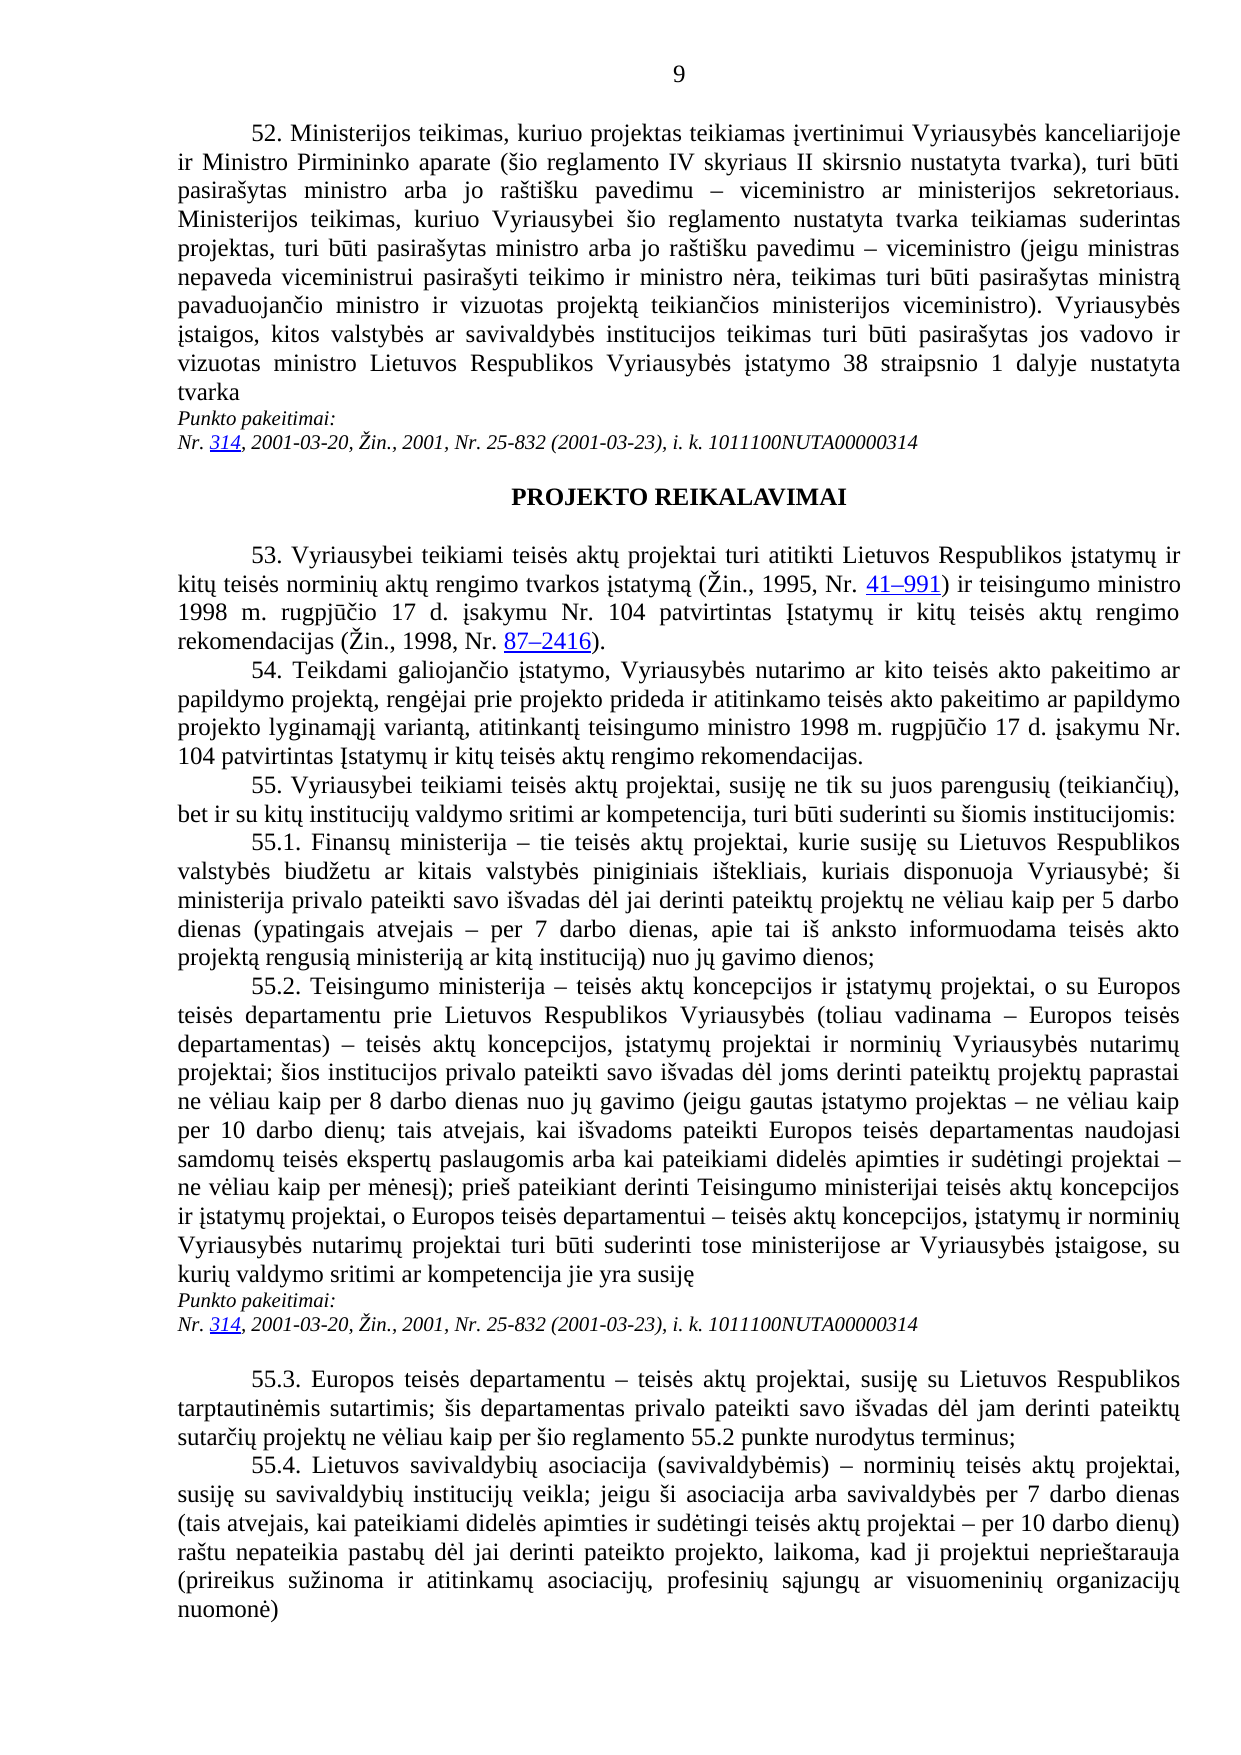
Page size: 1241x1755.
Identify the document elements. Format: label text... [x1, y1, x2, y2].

text Punkto pakeitimai: [177, 406, 1181, 430]
text 55.1. Finansų ministerija – tie teisės aktų projektai, kurie susiję su Lietuvos Respublikos valstybės biudžetu ar kitais valstybės piniginiais ištekliais, kuriais disponuoja Vyriausybė; ši ministerija privalo pateikti savo išvadas dėl jai derinti pateiktų projektų ne vėliau kaip per 5 darbo dienas (ypatingais atvejais – per 7 darbo dienas, apie tai iš anksto informuodama teisės akto projektą rengusią ministeriją ar kitą instituciją) nuo jų gavimo dienos; [177, 827, 1181, 971]
text Nr. 314, 2001-03-20, Žin., 2001, Nr. 25-832 (2001-03-23), i. k. 1011100NUTA00000314 [177, 430, 1181, 454]
text 54. Teikdami galiojančio įstatymo, Vyriausybės nutarimo ar kito teisės akto pakeitimo ar papildymo projektą, rengėjai prie projekto prideda ir atitinkamo teisės akto pakeitimo ar papildymo projekto lyginamąjį variantą, atitinkantį teisingumo ministro 1998 m. rugpjūčio 17 d. įsakymu Nr. 104 patvirtintas Įstatymų ir kitų teisės aktų rengimo rekomendacijas. [177, 655, 1181, 770]
text Punkto pakeitimai: [177, 1287, 1181, 1312]
text 55.3. Europos teisės departamentu – teisės aktų projektai, susiję su Lietuvos Respublikos tarptautinėmis sutartimis; šis departamentas privalo pateikti savo išvadas dėl jam derinti pateiktų sutarčių projektų ne vėliau kaip per šio reglamento 55.2 punkte nurodytus terminus; [177, 1364, 1181, 1451]
text 55.4. Lietuvos savivaldybių asociacija (savivaldybėmis) – norminių teisės aktų projektai, susiję su savivaldybių institucijų veikla; jeigu ši asociacija arba savivaldybės per 7 darbo dienas (tais atvejais, kai pateikiami didelės apimties ir sudėtingi teisės aktų projektai – per 10 darbo dienų) raštu nepateikia pastabų dėl jai derinti pateikto projekto, laikoma, kad ji projektui neprieštarauja (prireikus sužinoma ir atitinkamų asociacijų, profesinių sąjungų ar visuomeninių organizacijų nuomonė) [177, 1451, 1181, 1623]
text PROJEKTO REIKALAVIMAI [177, 482, 1181, 511]
text 53. Vyriausybei teikiami teisės aktų projektai turi atitikti Lietuvos Respublikos įstatymų ir kitų teisės norminių aktų rengimo tvarkos įstatymą (Žin., 1995, Nr. 41–991) ir teisingumo ministro 1998 m. rugpjūčio 17 d. įsakymu Nr. 104 patvirtintas Įstatymų ir kitų teisės aktų rengimo rekomendacijas (Žin., 1998, Nr. 87–2416). [177, 540, 1181, 655]
text 52. Ministerijos teikimas, kuriuo projektas teikiamas įvertinimui Vyriausybės kanceliarijoje ir Ministro Pirmininko aparate (šio reglamento IV skyriaus II skirsnio nustatyta tvarka), turi būti pasirašytas ministro arba jo raštišku pavedimu – viceministro ar ministerijos sekretoriaus. Ministerijos teikimas, kuriuo Vyriausybei šio reglamento nustatyta tvarka teikiamas suderintas projektas, turi būti pasirašytas ministro arba jo raštišku pavedimu – viceministro (jeigu ministras nepaveda viceministrui pasirašyti teikimo ir ministro nėra, teikimas turi būti pasirašytas ministrą pavaduojančio ministro ir vizuotas projektą teikiančios ministerijos viceministro). Vyriausybės įstaigos, kitos valstybės ar savivaldybės institucijos teikimas turi būti pasirašytas jos vadovo ir vizuotas ministro Lietuvos Respublikos Vyriausybės įstatymo 38 straipsnio 1 dalyje nustatyta tvarka [177, 118, 1181, 406]
text Nr. 314, 2001-03-20, Žin., 2001, Nr. 25-832 (2001-03-23), i. k. 1011100NUTA00000314 [177, 1312, 1181, 1336]
text 55.2. Teisingumo ministerija – teisės aktų koncepcijos ir įstatymų projektai, o su Europos teisės departamentu prie Lietuvos Respublikos Vyriausybės (toliau vadinama – Europos teisės departamentas) – teisės aktų koncepcijos, įstatymų projektai ir norminių Vyriausybės nutarimų projektai; šios institucijos privalo pateikti savo išvadas dėl joms derinti pateiktų projektų paprastai ne vėliau kaip per 8 darbo dienas nuo jų gavimo (jeigu gautas įstatymo projektas – ne vėliau kaip per 10 darbo dienų; tais atvejais, kai išvadoms pateikti Europos teisės departamentas naudojasi samdomų teisės ekspertų paslaugomis arba kai pateikiami didelės apimties ir sudėtingi projektai – ne vėliau kaip per mėnesį); prieš pateikiant derinti Teisingumo ministerijai teisės aktų koncepcijos ir įstatymų projektai, o Europos teisės departamentui – teisės aktų koncepcijos, įstatymų ir norminių Vyriausybės nutarimų projektai turi būti suderinti tose ministerijose ar Vyriausybės įstaigose, su kurių valdymo sritimi ar kompetencija jie yra susiję [177, 971, 1181, 1287]
text 55. Vyriausybei teikiami teisės aktų projektai, susiję ne tik su juos parengusių (teikiančių), bet ir su kitų institucijų valdymo sritimi ar kompetencija, turi būti suderinti su šiomis institucijomis: [177, 770, 1181, 827]
